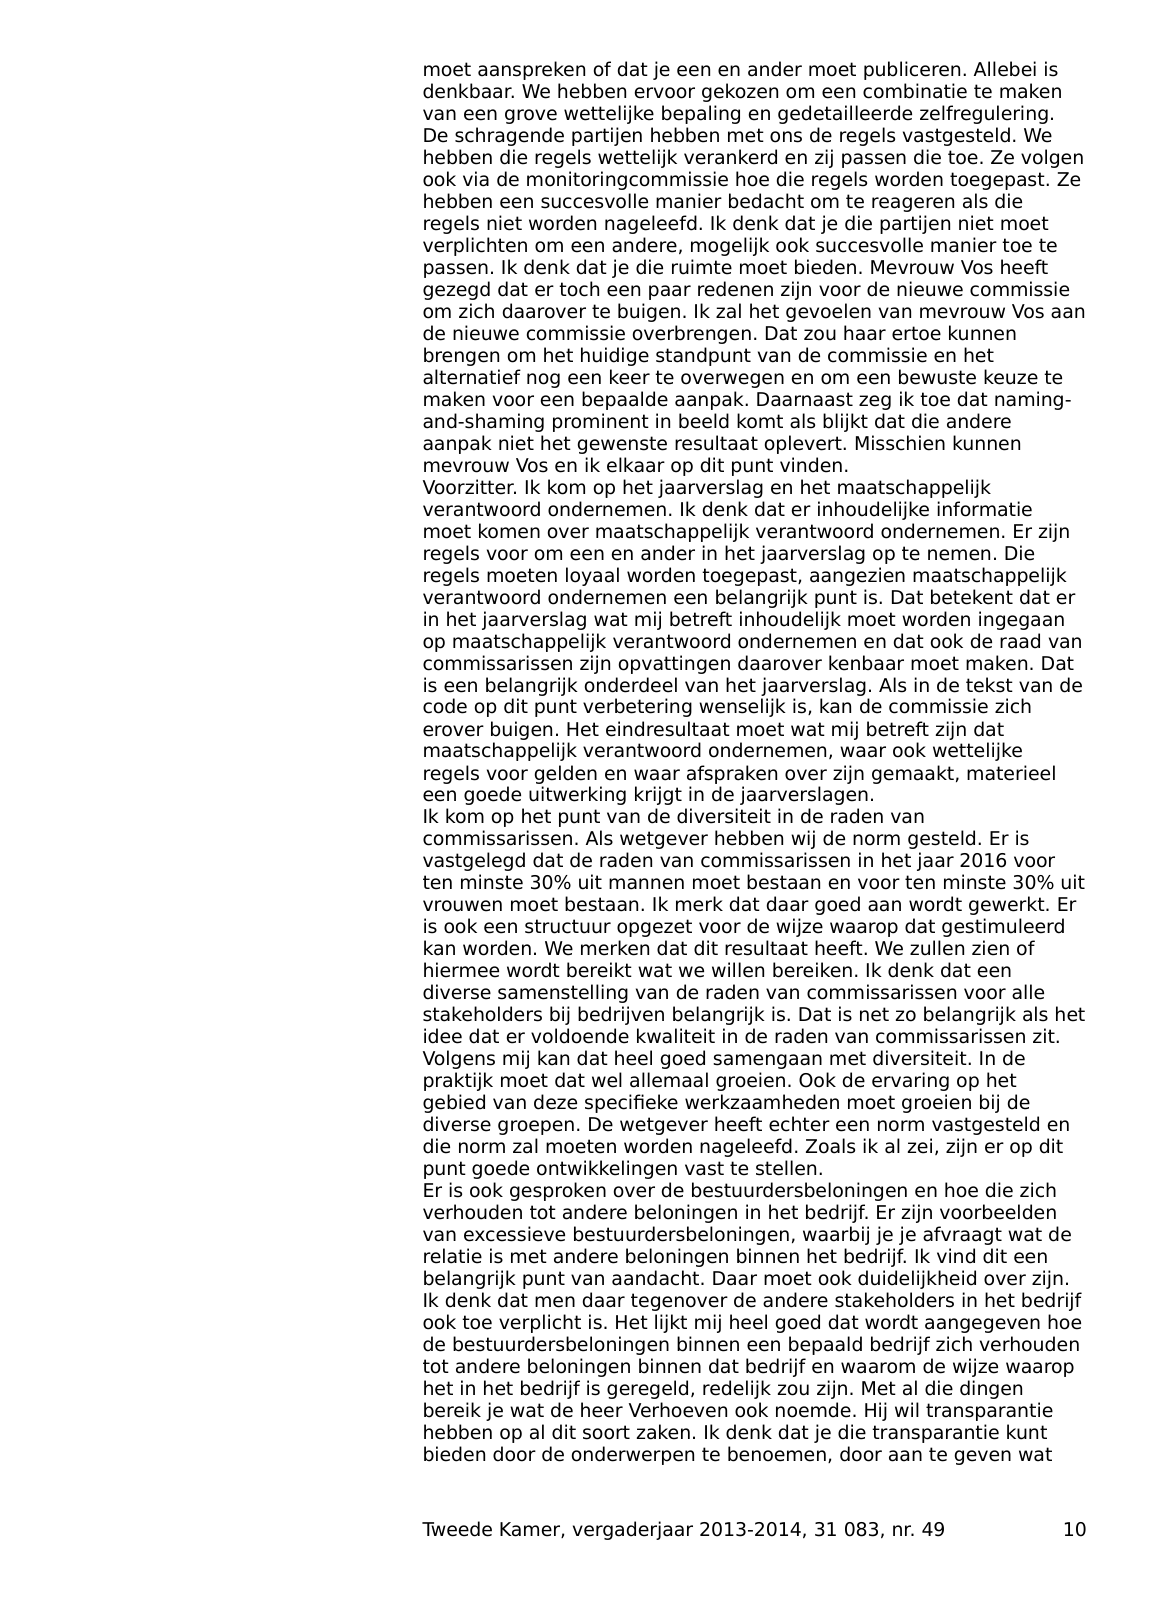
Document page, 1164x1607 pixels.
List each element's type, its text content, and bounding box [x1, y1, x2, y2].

text Voorzitter. Ik kom op het jaarverslag en het maatschappelijk verantwoord ondernemen. Ik denk dat er inhoudelijke informatie moet komen over maatschappelijk verantwoord ondernemen. Er zijn regels voor om een en ander in het jaarverslag op te nemen. Die regels moeten loyaal worden toegepast, aangezien maatschappelijk verantwoord ondernemen een belangrijk punt is. Dat betekent dat er in het jaarverslag wat mij betreft inhoudelijk moet worden ingegaan op maatschappelijk verantwoord ondernemen en dat ook de raad van commissarissen zijn opvattingen daarover kenbaar moet maken. Dat is een belangrijk onderdeel van het jaarverslag. Als in de tekst van de code op dit punt verbetering wenselijk is, kan de commissie zich erover buigen. Het eindresultaat moet wat mij betreft zijn dat maatschappelijk verantwoord ondernemen, waar ook wettelijke regels voor gelden en waar afspraken over zijn gemaakt, materieel een goede uitwerking krijgt in de jaarverslagen. [422, 477, 1087, 806]
text moet aanspreken of dat je een en ander moet publiceren. Allebei is denkbaar. We hebben ervoor gekozen om een combinatie te maken van een grove wettelijke bepaling en gedetailleerde zelfregulering. De schragende partijen hebben met ons de regels vastgesteld. We hebben die regels wettelijk verankerd en zij passen die toe. Ze volgen ook via de monitoringcommissie hoe die regels worden toegepast. Ze hebben een succesvolle manier bedacht om te reageren als die regels niet worden nageleefd. Ik denk dat je die partijen niet moet verplichten om een andere, mogelijk ook succesvolle manier toe te passen. Ik denk dat je die ruimte moet bieden. Mevrouw Vos heeft gezegd dat er toch een paar redenen zijn voor de nieuwe commissie om zich daarover te buigen. Ik zal het gevoelen van mevrouw Vos aan de nieuwe commissie overbrengen. Dat zou haar ertoe kunnen brengen om het huidige standpunt van de commissie en het alternatief nog een keer te overwegen en om een bewuste keuze te maken voor een bepaalde aanpak. Daarnaast zeg ik toe dat naming-and-shaming prominent in beeld komt als blijkt dat die andere aanpak niet het gewenste resultaat oplevert. Misschien kunnen mevrouw Vos en ik elkaar op dit punt vinden. [422, 59, 1087, 477]
text Er is ook gesproken over de bestuurdersbeloningen en hoe die zich verhouden tot andere beloningen in het bedrijf. Er zijn voorbeelden van excessieve bestuurdersbeloningen, waarbij je je afvraagt wat de relatie is met andere beloningen binnen het bedrijf. Ik vind dit een belangrijk punt van aandacht. Daar moet ook duidelijkheid over zijn. Ik denk dat men daar tegenover de andere stakeholders in het bedrijf ook toe verplicht is. Het lijkt mij heel goed dat wordt aangegeven hoe de bestuurdersbeloningen binnen een bepaald bedrijf zich verhouden tot andere beloningen binnen dat bedrijf en waarom de wijze waarop het in het bedrijf is geregeld, redelijk zou zijn. Met al die dingen bereik je wat de heer Verhoeven ook noemde. Hij wil transparantie hebben op al dit soort zaken. Ik denk dat je die transparantie kunt bieden door de onderwerpen te benoemen, door aan te geven wat [422, 1180, 1087, 1466]
text Ik kom op het punt van de diversiteit in de raden van commissarissen. Als wetgever hebben wij de norm gesteld. Er is vastgelegd dat de raden van commissarissen in het jaar 2016 voor ten minste 30% uit mannen moet bestaan en voor ten minste 30% uit vrouwen moet bestaan. Ik merk dat daar goed aan wordt gewerkt. Er is ook een structuur opgezet voor de wijze waarop dat gestimuleerd kan worden. We merken dat dit resultaat heeft. We zullen zien of hiermee wordt bereikt wat we willen bereiken. Ik denk dat een diverse samenstelling van de raden van commissarissen voor alle stakeholders bij bedrijven belangrijk is. Dat is net zo belangrijk als het idee dat er voldoende kwaliteit in de raden van commissarissen zit. Volgens mij kan dat heel goed samengaan met diversiteit. In de praktijk moet dat wel allemaal groeien. Ook de ervaring op het gebied van deze specifieke werkzaamheden moet groeien bij de diverse groepen. De wetgever heeft echter een norm vastgesteld en die norm zal moeten worden nageleefd. Zoals ik al zei, zijn er op dit punt goede ontwikkelingen vast te stellen. [422, 806, 1087, 1180]
